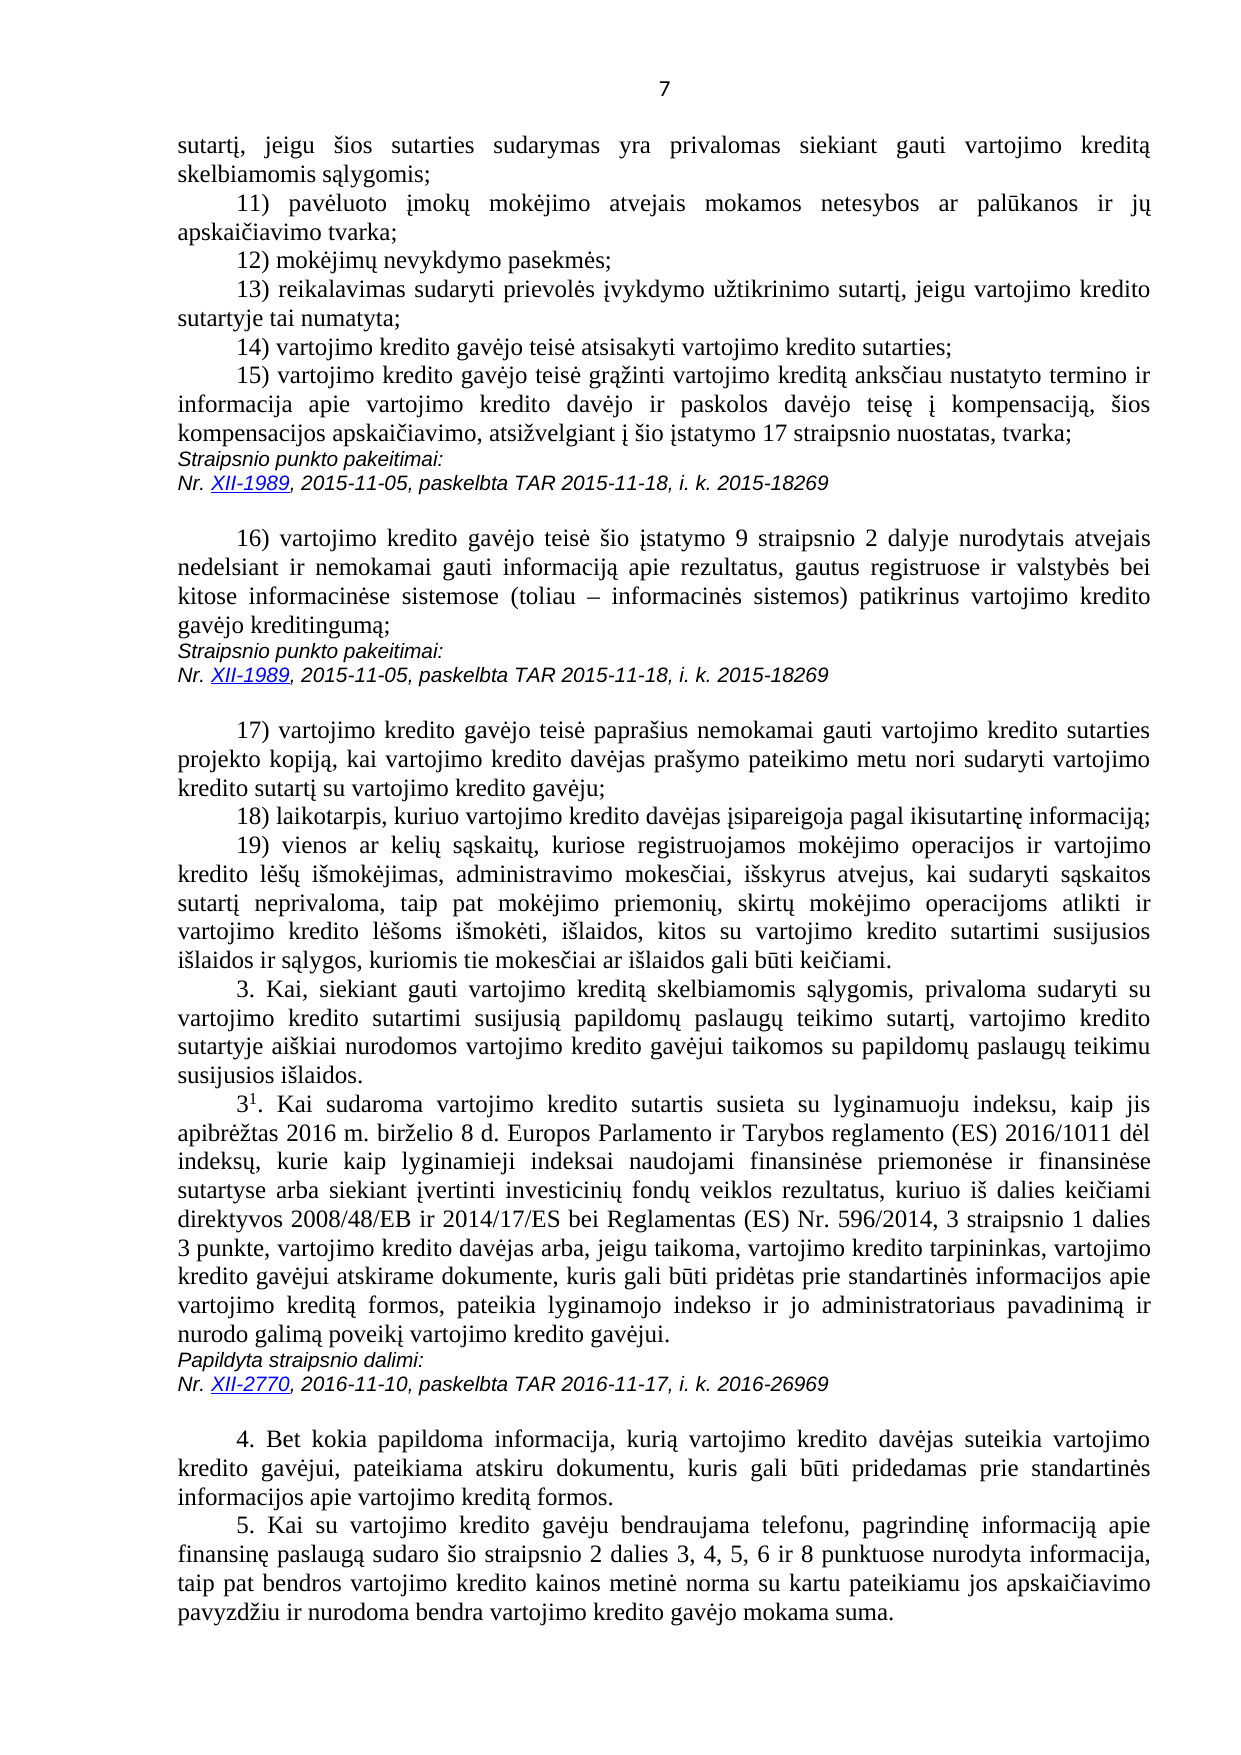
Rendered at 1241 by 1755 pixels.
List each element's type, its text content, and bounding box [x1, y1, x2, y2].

text 11) pavėluoto įmokų mokėjimo atvejais mokamos netesybos ar palūkanos ir jų apskaičiavimo tvarka; [177, 188, 1152, 246]
text Nr. XII-2770, 2016-11-10, paskelbta TAR 2016-11-17, i. k. 2016-26969 [177, 1372, 1152, 1396]
text Nr. XII-1989, 2015-11-05, paskelbta TAR 2015-11-18, i. k. 2015-18269 [177, 662, 1152, 686]
text 4. Bet kokia papildoma informacija, kurią vartojimo kredito davėjas suteikia vartojimo kredito gavėjui, pateikiama atskiru dokumentu, kuris gali būti pridedamas prie standartinės informacijos apie vartojimo kreditą formos. [177, 1424, 1152, 1511]
text 16) vartojimo kredito gavėjo teisė šio įstatymo 9 straipsnio 2 dalyje nurodytais atvejais nedelsiant ir nemokamai gauti informaciją apie rezultatus, gautus registruose ir valstybės bei kitose informacinėse sistemose (toliau – informacinės sistemos) patikrinus vartojimo kredito gavėjo kreditingumą; [177, 523, 1152, 638]
text 13) reikalavimas sudaryti prievolės įvykdymo užtikrinimo sutartį, jeigu vartojimo kredito sutartyje tai numatyta; [177, 274, 1152, 332]
text 19) vienos ar kelių sąskaitų, kuriose registruojamos mokėjimo operacijos ir vartojimo kredito lėšų išmokėjimas, administravimo mokesčiai, išskyrus atvejus, kai sudaryti sąskaitos sutartį neprivaloma, taip pat mokėjimo priemonių, skirtų mokėjimo operacijoms atlikti ir vartojimo kredito lėšoms išmokėti, išlaidos, kitos su vartojimo kredito sutartimi susijusios išlaidos ir sąlygos, kuriomis tie mokesčiai ar išlaidos gali būti keičiami. [177, 830, 1152, 974]
text sutartį, jeigu šios sutarties sudarymas yra privalomas siekiant gauti vartojimo kreditą skelbiamomis sąlygomis; [177, 131, 1152, 188]
text Straipsnio punkto pakeitimai: [177, 447, 1152, 471]
text Papildyta straipsnio dalimi: [177, 1348, 1152, 1372]
text Nr. XII-1989, 2015-11-05, paskelbta TAR 2015-11-18, i. k. 2015-18269 [177, 471, 1152, 495]
text 17) vartojimo kredito gavėjo teisė paprašius nemokamai gauti vartojimo kredito sutarties projekto kopiją, kai vartojimo kredito davėjas prašymo pateikimo metu nori sudaryti vartojimo kredito sutartį su vartojimo kredito gavėju; [177, 715, 1152, 801]
text Straipsnio punkto pakeitimai: [177, 638, 1152, 662]
text 31. Kai sudaroma vartojimo kredito sutartis susieta su lyginamuoju indeksu, kaip jis apibrėžtas 2016 m. birželio 8 d. Europos Parlamento ir Tarybos reglamento (ES) 2016/1011 dėl indeksų, kurie kaip lyginamieji indeksai naudojami finansinėse priemonėse ir finansinėse sutartyse arba siekiant įvertinti investicinių fondų veiklos rezultatus, kuriuo iš dalies keičiami direktyvos 2008/48/EB ir 2014/17/ES bei Reglamentas (ES) Nr. 596/2014, 3 straipsnio 1 dalies 3 punkte, vartojimo kredito davėjas arba, jeigu taikoma, vartojimo kredito tarpininkas, vartojimo kredito gavėjui atskirame dokumente, kuris gali būti pridėtas prie standartinės informacijos apie vartojimo kreditą formos, pateikia lyginamojo indekso ir jo administratoriaus pavadinimą ir nurodo galimą poveikį vartojimo kredito gavėjui. [177, 1089, 1152, 1348]
text 3. Kai, siekiant gauti vartojimo kreditą skelbiamomis sąlygomis, privaloma sudaryti su vartojimo kredito sutartimi susijusią papildomų paslaugų teikimo sutartį, vartojimo kredito sutartyje aiškiai nurodomos vartojimo kredito gavėjui taikomos su papildomų paslaugų teikimu susijusios išlaidos. [177, 974, 1152, 1089]
text 18) laikotarpis, kuriuo vartojimo kredito davėjas įsipareigoja pagal ikisutartinę informaciją; [177, 801, 1152, 830]
text 12) mokėjimų nevykdymo pasekmės; [177, 246, 1152, 274]
text 14) vartojimo kredito gavėjo teisė atsisakyti vartojimo kredito sutarties; [177, 332, 1152, 361]
text 15) vartojimo kredito gavėjo teisė grąžinti vartojimo kreditą anksčiau nustatyto termino ir informacija apie vartojimo kredito davėjo ir paskolos davėjo teisę į kompensaciją, šios kompensacijos apskaičiavimo, atsižvelgiant į šio įstatymo 17 straipsnio nuostatas, tvarka; [177, 361, 1152, 447]
text 5. Kai su vartojimo kredito gavėju bendraujama telefonu, pagrindinę informaciją apie finansinę paslaugą sudaro šio straipsnio 2 dalies 3, 4, 5, 6 ir 8 punktuose nurodyta informacija, taip pat bendros vartojimo kredito kainos metinė norma su kartu pateikiamu jos apskaičiavimo pavyzdžiu ir nurodoma bendra vartojimo kredito gavėjo mokama suma. [177, 1511, 1152, 1626]
